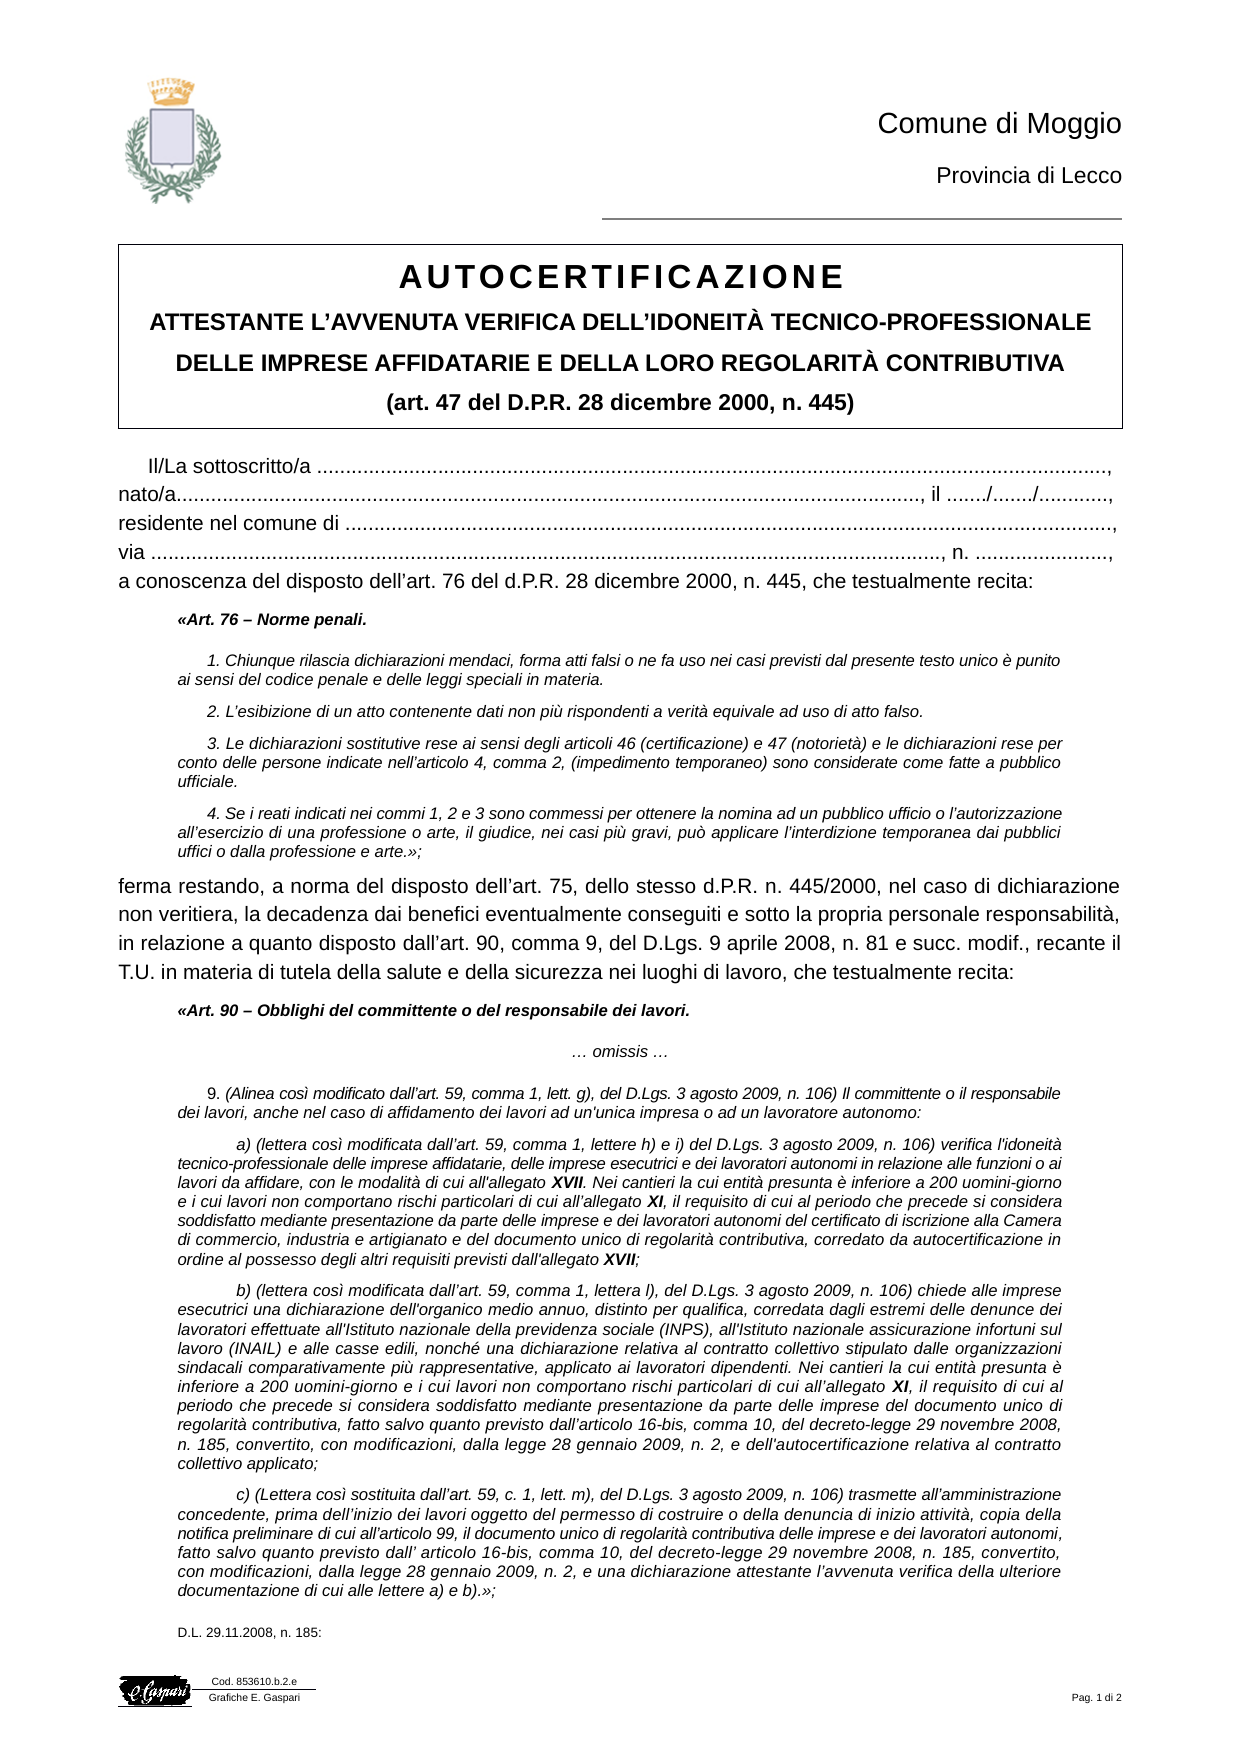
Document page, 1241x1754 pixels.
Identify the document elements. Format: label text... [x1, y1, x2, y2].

text 2. L’esibizione di un atto contenente dati non più rispondenti a verità equivale ad uso di atto falso. [177, 702, 1063, 721]
text Comune di Moggio [118, 106, 1122, 140]
picture [122, 140, 224, 162]
text c) (Lettera così sostituita dall’art. 59, c. 1, lett. m), del D.Lgs. 3 agosto 2009, n. 106) trasmette all’amministrazione concedente, prima dell’inizio dei lavori oggetto del permesso di costruire o della denuncia di inizio attività, copia della notifica preliminare di cui all’articolo 99, il documento unico di regolarità contributiva delle imprese e dei lavoratori autonomi, fatto salvo quanto previsto dall’ articolo 16-bis, comma 10, del decreto-legge 29 novembre 2008, n. 185, convertito, con modificazioni, dalla legge 28 gennaio 2009, n. 2, e una dichiarazione attestante l’avvenuta verifica della ulteriore documentazione di cui alle lettere a) e b).»; [177, 1485, 1063, 1600]
text ferma restando, a norma del disposto dell’art. 75, dello stesso d.P.R. n. 445/2000, nel caso di dichiarazione non veritiera, la decadenza dai benefici eventualmente conseguiti e sotto la propria personale responsabilità, in relazione a quanto disposto dall’art. 90, comma 9, del D.Lgs. 9 aprile 2008, n. 81 e succ. modif., recante il T.U. in materia di tutela della salute e della sicurezza nei luoghi di lavoro, che testualmente recita: [118, 873, 1122, 984]
text «Art. 90 – Obblighi del committente o del responsabile dei lavori. [177, 1001, 1063, 1020]
text 4. Se i reati indicati nei commi 1, 2 e 3 sono commessi per ottenere la nomina ad un pubblico ufficio o l’autorizzazione all’esercizio di una professione o arte, il giudice, nei casi più gravi, può applicare l’interdizione temporanea dai pubblici uffici o dalla professione e arte.»; [177, 803, 1063, 861]
picture [122, 75, 224, 106]
picture [118, 1674, 191, 1706]
text «Art. 76 – Norme penali. [177, 610, 1063, 629]
text b) (lettera così modificata dall’art. 59, comma 1, lettera l), del D.Lgs. 3 agosto 2009, n. 106) chiede alle imprese esecutrici una dichiarazione dell'organico medio annuo, distinto per qualifica, corredata dagli estremi delle denunce dei lavoratori effettuate all'Istituto nazionale della previdenza sociale (INPS), all'Istituto nazionale assicurazione infortuni sul lavoro (INAIL) e alle casse edili, nonché una dichiarazione relativa al contratto collettivo stipulato dalle organizzazioni sindacali comparativamente più rappresentative, applicato ai lavoratori dipendenti. Nei cantieri la cui entità presunta è inferiore a 200 uomini-giorno e i cui lavori non comportano rischi particolari di cui all’allegato XI, il requisito di cui al periodo che precede si considera soddisfatto mediante presentazione da parte delle imprese del documento unico di regolarità contributiva, fatto salvo quanto previsto dall’articolo 16-bis, comma 10, del decreto-legge 29 novembre 2008, n. 185, convertito, con modificazioni, dalla legge 28 gennaio 2009, n. 2, e dell'autocertificazione relativa al contratto collettivo applicato; [177, 1281, 1063, 1473]
text Provincia di Lecco [118, 162, 1122, 188]
table_header AUTOCERTIFICAZIONE ATTESTANTE L’AVVENUTA VERIFICA DELL’IDONEITÀ TECNICO-PROFESSIONALE DELLE IMPRESE AFFIDATARIE E DELLA LORO REGOLARITÀ CONTRIBUTIVA (art. 47 del D.P.R. 28 dicembre 2000, n. 445) [119, 245, 1122, 427]
text D.L. 29.11.2008, n. 185: [177, 1625, 1122, 1641]
text a) (lettera così modificata dall’art. 59, comma 1, lettere h) e i) del D.Lgs. 3 agosto 2009, n. 106) verifica l'idoneità tecnico-professionale delle imprese affidatarie, delle imprese esecutrici e dei lavoratori autonomi in relazione alle funzioni o ai lavori da affidare, con le modalità di cui all'allegato XVII. Nei cantieri la cui entità presunta è inferiore a 200 uomini-giorno e i cui lavori non comportano rischi particolari di cui all’allegato XI, il requisito di cui al periodo che precede si considera soddisfatto mediante presentazione da parte delle imprese e dei lavoratori autonomi del certificato di iscrizione alla Camera di commercio, industria e artigianato e del documento unico di regolarità contributiva, corredato da autocertificazione in ordine al possesso degli altri requisiti previsti dall'allegato XVII; [177, 1134, 1063, 1268]
text 3. Le dichiarazioni sostitutive rese ai sensi degli articoli 46 (certificazione) e 47 (notorietà) e le dichiarazioni rese per conto delle persone indicate nell’articolo 4, comma 2, (impedimento temporaneo) sono considerate come fatte a pubblico ufficiale. [177, 733, 1063, 791]
text Il/La sottoscritto/a ........................................................................................................................................., nato/a................................................................................................................................., il ......./......./............, residente nel comune di ....................................................................................................................................., via ........................................................................................................................................., n. ......................., a conoscenza del disposto dell’art. 76 del d.P.R. 28 dicembre 2000, n. 445, che testualmente recita: [118, 453, 1122, 592]
text 1. Chiunque rilascia dichiarazioni mendaci, forma atti falsi o ne fa uso nei casi previsti dal presente testo unico è punito ai sensi del codice penale e delle leggi speciali in materia. [177, 651, 1063, 689]
text 9. (Alinea così modificato dall’art. 59, comma 1, lett. g), del D.Lgs. 3 agosto 2009, n. 106) Il committente o il responsabile dei lavori, anche nel caso di affidamento dei lavori ad un'unica impresa o ad un lavoratore autonomo: [177, 1083, 1063, 1122]
text Nell'elenco degli allegati [118, 204, 602, 227]
picture [122, 188, 224, 204]
subtitle … omissis … [177, 1042, 1063, 1061]
